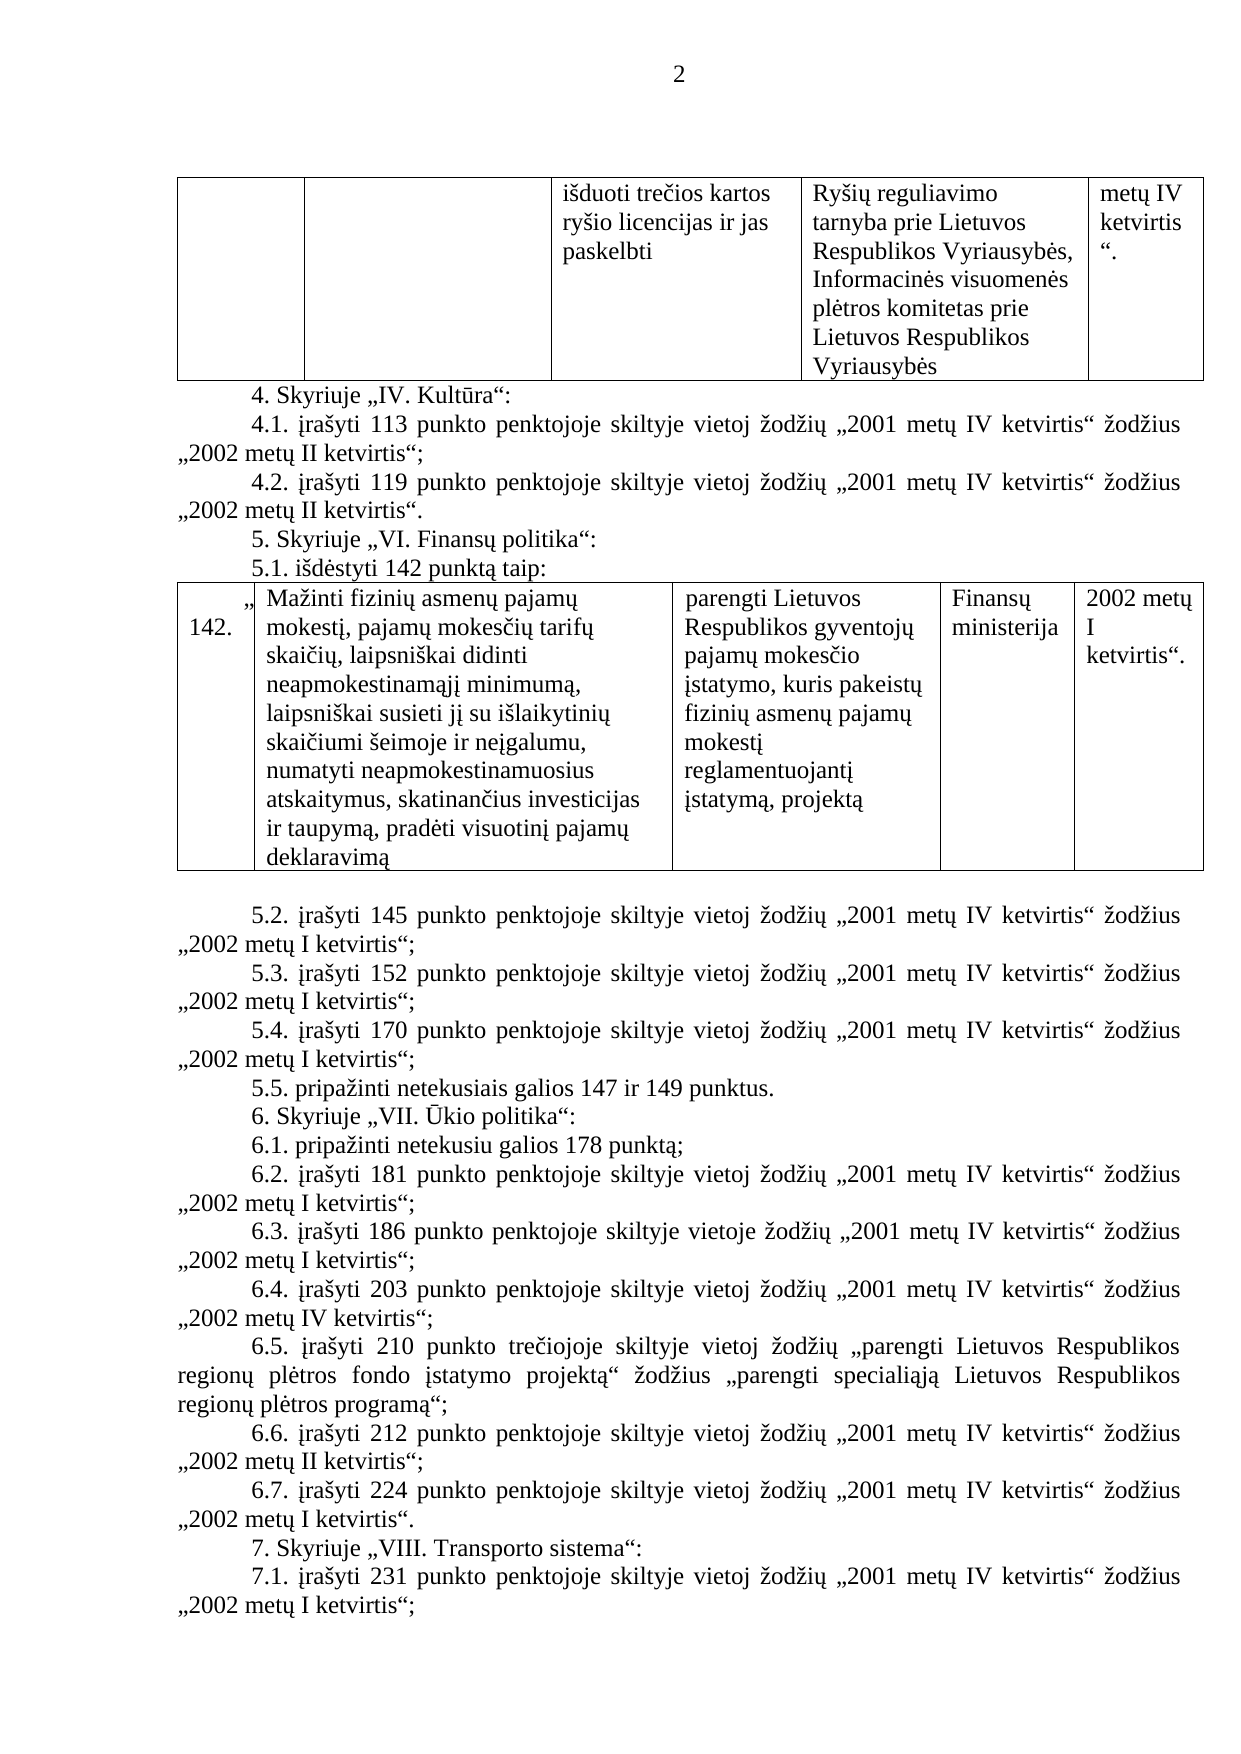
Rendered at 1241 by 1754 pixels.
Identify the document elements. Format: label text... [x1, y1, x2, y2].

text 5.2. įrašyti 145 punkto penktojoje skiltyje vietoj žodžių „2001 metų IV ketvirtis“ žodžius „2002 metų I ketvirtis“; [177, 900, 1181, 958]
text 6.4. įrašyti 203 punkto penktojoje skiltyje vietoj žodžių „2001 metų IV ketvirtis“ žodžius „2002 metų IV ketvirtis“; [177, 1274, 1181, 1331]
table_header Mažinti fizinių asmenų pajamų mokestį, pajamų mokesčių tarifų skaičių, laipsniškai didinti neapmokestinamąjį minimumą, laipsniškai susieti jį su išlaikytinių skaičiumi šeimoje ir neįgalumu, numatyti neapmokestinamuosius atskaitymus, skatinančius investicijas ir taupymą, pradėti visuotinį pajamų deklaravimą [255, 583, 672, 870]
text 5.1. išdėstyti 142 punktą taip: [177, 553, 1181, 582]
table_header „142. [178, 583, 254, 870]
text 6.3. įrašyti 186 punkto penktojoje skiltyje vietoje žodžių „2001 metų IV ketvirtis“ žodžius „2002 metų I ketvirtis“; [177, 1216, 1181, 1274]
text 4.2. įrašyti 119 punkto penktojoje skiltyje vietoj žodžių „2001 metų IV ketvirtis“ žodžius „2002 metų II ketvirtis“. [177, 467, 1181, 524]
text 6.7. įrašyti 224 punkto penktojoje skiltyje vietoj žodžių „2001 metų IV ketvirtis“ žodžius „2002 metų I ketvirtis“. [177, 1475, 1181, 1533]
text 5. Skyriuje „VI. Finansų politika“: [177, 524, 1181, 553]
table_header [178, 178, 304, 379]
text 6.1. pripažinti netekusiu galios 178 punktą; [177, 1130, 1181, 1159]
text 6.5. įrašyti 210 punkto trečiojoje skiltyje vietoj žodžių „parengti Lietuvos Respublikos regionų plėtros fondo įstatymo projektą“ žodžius „parengti specialiąją Lietuvos Respublikos regionų plėtros programą“; [177, 1331, 1181, 1418]
text 5.4. įrašyti 170 punkto penktojoje skiltyje vietoj žodžių „2001 metų IV ketvirtis“ žodžius „2002 metų I ketvirtis“; [177, 1015, 1181, 1073]
text 5.3. įrašyti 152 punkto penktojoje skiltyje vietoj žodžių „2001 metų IV ketvirtis“ žodžius „2002 metų I ketvirtis“; [177, 958, 1181, 1015]
table_header [305, 178, 551, 379]
table_header Ryšių reguliavimo tarnyba prie Lietuvos Respublikos Vyriausybės, Informacinės visuomenės plėtros komitetas prie Lietuvos Respublikos Vyriausybės [802, 178, 1088, 379]
text 7.1. įrašyti 231 punkto penktojoje skiltyje vietoj žodžių „2001 metų IV ketvirtis“ žodžius „2002 metų I ketvirtis“; [177, 1561, 1181, 1619]
table_header Finansų ministerija [941, 583, 1074, 870]
table_header metų IV ketvirtis“. [1089, 178, 1203, 379]
text 5.5. pripažinti netekusiais galios 147 ir 149 punktus. [177, 1073, 1181, 1101]
text 4. Skyriuje „IV. Kultūra“: [177, 381, 1181, 409]
text 6.6. įrašyti 212 punkto penktojoje skiltyje vietoj žodžių „2001 metų IV ketvirtis“ žodžius „2002 metų II ketvirtis“; [177, 1418, 1181, 1475]
text 7. Skyriuje „VIII. Transporto sistema“: [177, 1533, 1181, 1561]
table_header 2002 metų I ketvirtis“. [1075, 583, 1203, 870]
table_header parengti Lietuvos Respublikos gyventojų pajamų mokesčio įstatymo, kuris pakeistų fizinių asmenų pajamų mokestį reglamentuojantį įstatymą, projektą [673, 583, 940, 870]
text 6.2. įrašyti 181 punkto penktojoje skiltyje vietoj žodžių „2001 metų IV ketvirtis“ žodžius „2002 metų I ketvirtis“; [177, 1159, 1181, 1216]
table_header išduoti trečios kartos ryšio licencijas ir jas paskelbti [552, 178, 801, 379]
text 4.1. įrašyti 113 punkto penktojoje skiltyje vietoj žodžių „2001 metų IV ketvirtis“ žodžius „2002 metų II ketvirtis“; [177, 409, 1181, 467]
text 6. Skyriuje „VII. Ūkio politika“: [177, 1101, 1181, 1130]
